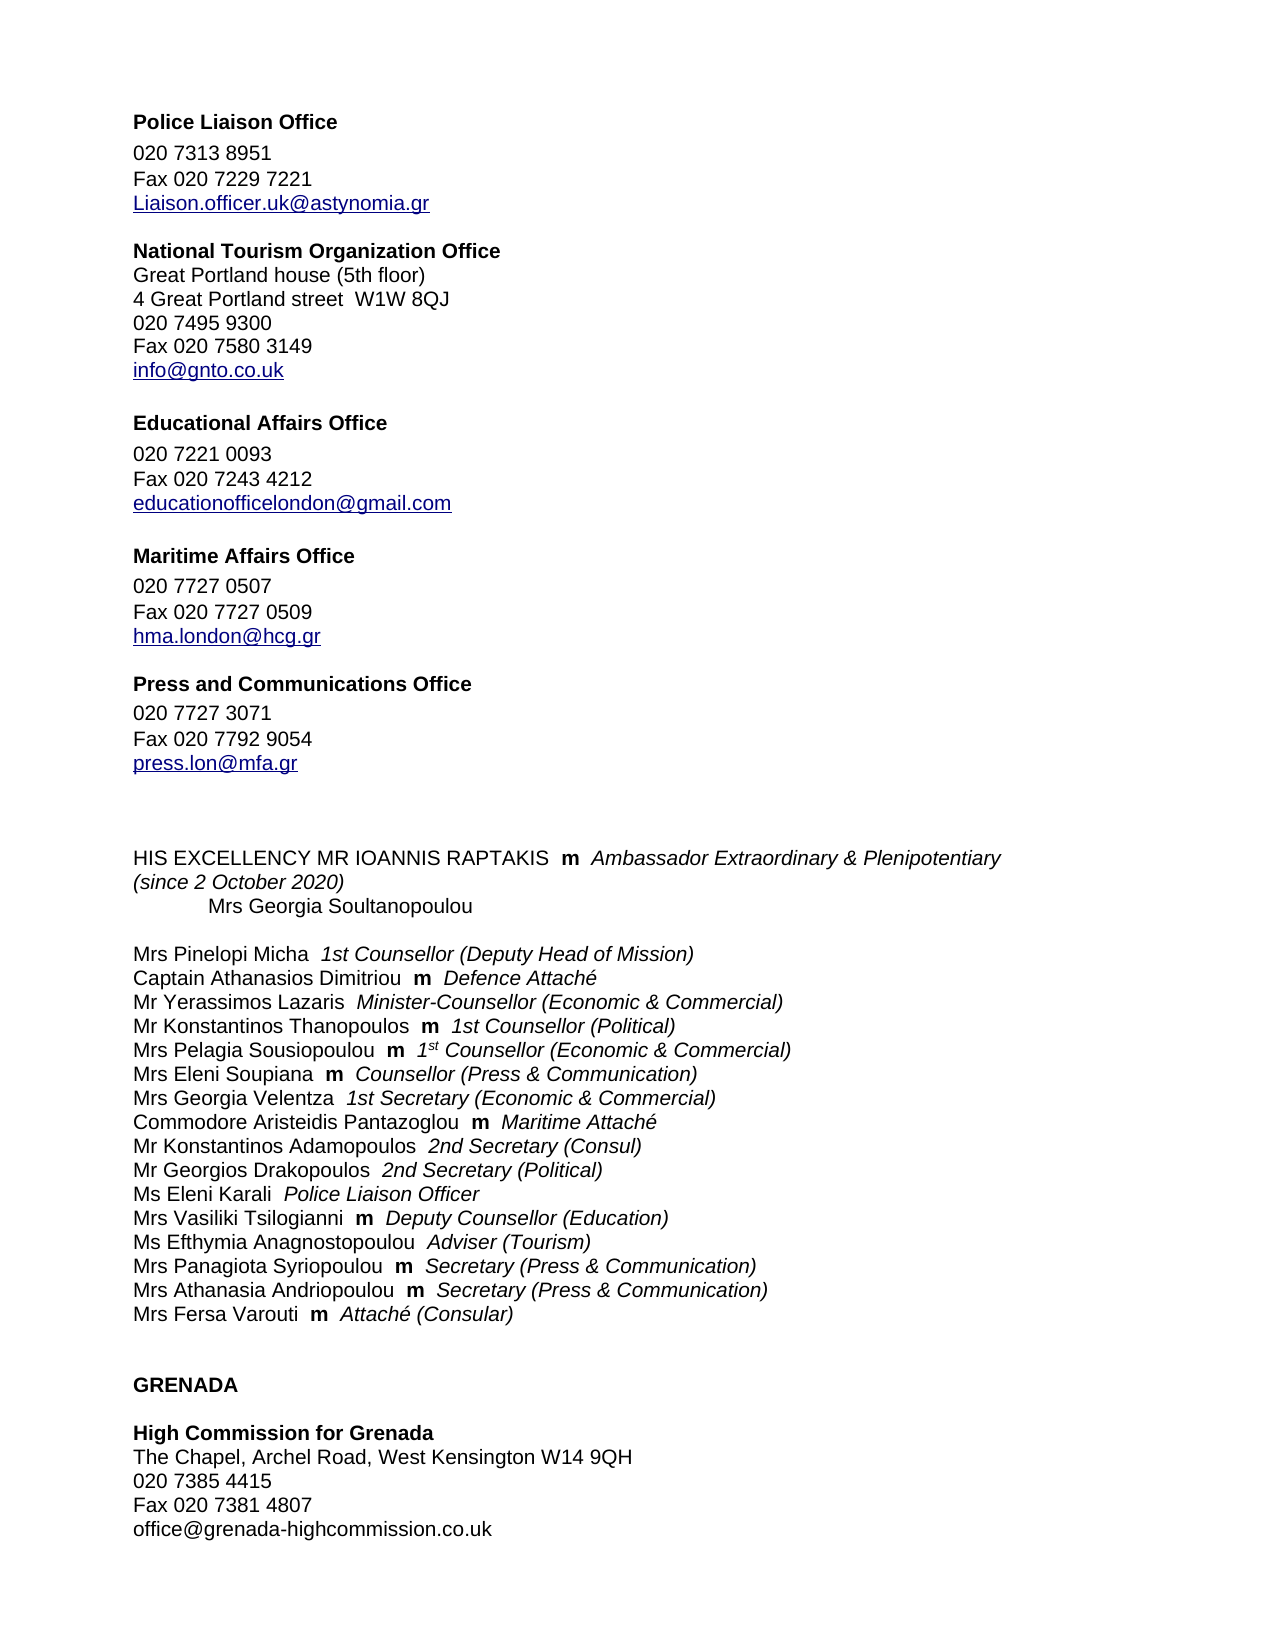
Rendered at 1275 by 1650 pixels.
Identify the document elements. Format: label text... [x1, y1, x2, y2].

text (since 2 October 2020) [133, 870, 1181, 894]
text info@gnto.co.uk [133, 358, 1181, 382]
text Mrs Vasiliki Tsilogianni m Deputy Counsellor (Education) [133, 1206, 1181, 1229]
text Mrs Georgia Soultanopoulou [133, 894, 1181, 918]
text educationofficelondon@gmail.com [133, 491, 1181, 515]
text Mrs Pinelopi Micha 1st Counsellor (Deputy Head of Mission) [133, 942, 1181, 966]
text GRENADA [133, 1373, 1181, 1397]
text Captain Athanasios Dimitriou m Defence Attaché [133, 966, 1181, 990]
text 020 7727 0507 [133, 569, 1181, 600]
text hma.london@hcg.gr [133, 624, 1181, 648]
text Mr Konstantinos Thanopoulos m 1st Counsellor (Political) [133, 1014, 1181, 1038]
text Mr Georgios Drakopoulos 2nd Secretary (Political) [133, 1158, 1181, 1182]
text High Commission for Grenada [133, 1421, 1181, 1445]
text Mr Yerassimos Lazaris Minister-Counsellor (Economic & Commercial) [133, 990, 1181, 1014]
text 020 7221 0093 [133, 437, 1181, 467]
text 4 Great Portland street W1W 8QJ [133, 286, 1181, 310]
text National Tourism Organization Office [133, 238, 1181, 262]
text Ms Eleni Karali Police Liaison Officer [133, 1182, 1181, 1206]
text Mrs Panagiota Syriopoulou m Secretary (Press & Communication) [133, 1253, 1181, 1277]
text Maritime Affairs Office [133, 539, 1181, 569]
text Liaison.officer.uk@astynomia.gr [133, 191, 1181, 214]
text Fax 020 7792 9054 [133, 726, 1181, 750]
text Ms Efthymia Anagnostopoulou Adviser (Tourism) [133, 1229, 1181, 1253]
text Fax 020 7727 0509 [133, 600, 1181, 624]
text Mrs Georgia Velentza 1st Secretary (Economic & Commercial) [133, 1086, 1181, 1110]
text Mrs Athanasia Andriopoulou m Secretary (Press & Communication) [133, 1277, 1181, 1301]
text Great Portland house (5th floor) [133, 262, 1181, 286]
text Commodore Aristeidis Pantazoglou m Maritime Attaché [133, 1110, 1181, 1134]
text 020 7727 3071 [133, 696, 1181, 726]
text HIS EXCELLENCY MR IOANNIS RAPTAKIS m Ambassador Extraordinary & Plenipotentiary [133, 846, 1181, 870]
text 020 7313 8951 [133, 136, 1181, 167]
text Fax 020 7381 4807 [133, 1493, 1181, 1517]
text 020 7495 9300 [133, 310, 1181, 334]
text Police Liaison Office [133, 106, 1181, 136]
text 020 7385 4415 [133, 1469, 1181, 1493]
text Fax 020 7229 7221 [133, 167, 1181, 191]
text Press and Communications Office [133, 672, 1181, 696]
text Fax 020 7243 4212 [133, 467, 1181, 491]
text Educational Affairs Office [133, 406, 1181, 437]
text press.lon@mfa.gr [133, 750, 1181, 774]
text office@grenada-highcommission.co.uk [133, 1517, 1181, 1541]
text Fax 020 7580 3149 [133, 334, 1181, 358]
text Mrs Eleni Soupiana m Counsellor (Press & Communication) [133, 1062, 1181, 1086]
text Mr Konstantinos Adamopoulos 2nd Secretary (Consul) [133, 1134, 1181, 1158]
text Mrs Fersa Varouti m Attaché (Consular) [133, 1301, 1181, 1325]
text The Chapel, Archel Road, West Kensington W14 9QH [133, 1445, 1181, 1469]
text Mrs Pelagia Sousiopoulou m 1st Counsellor (Economic & Commercial) [133, 1038, 1181, 1062]
